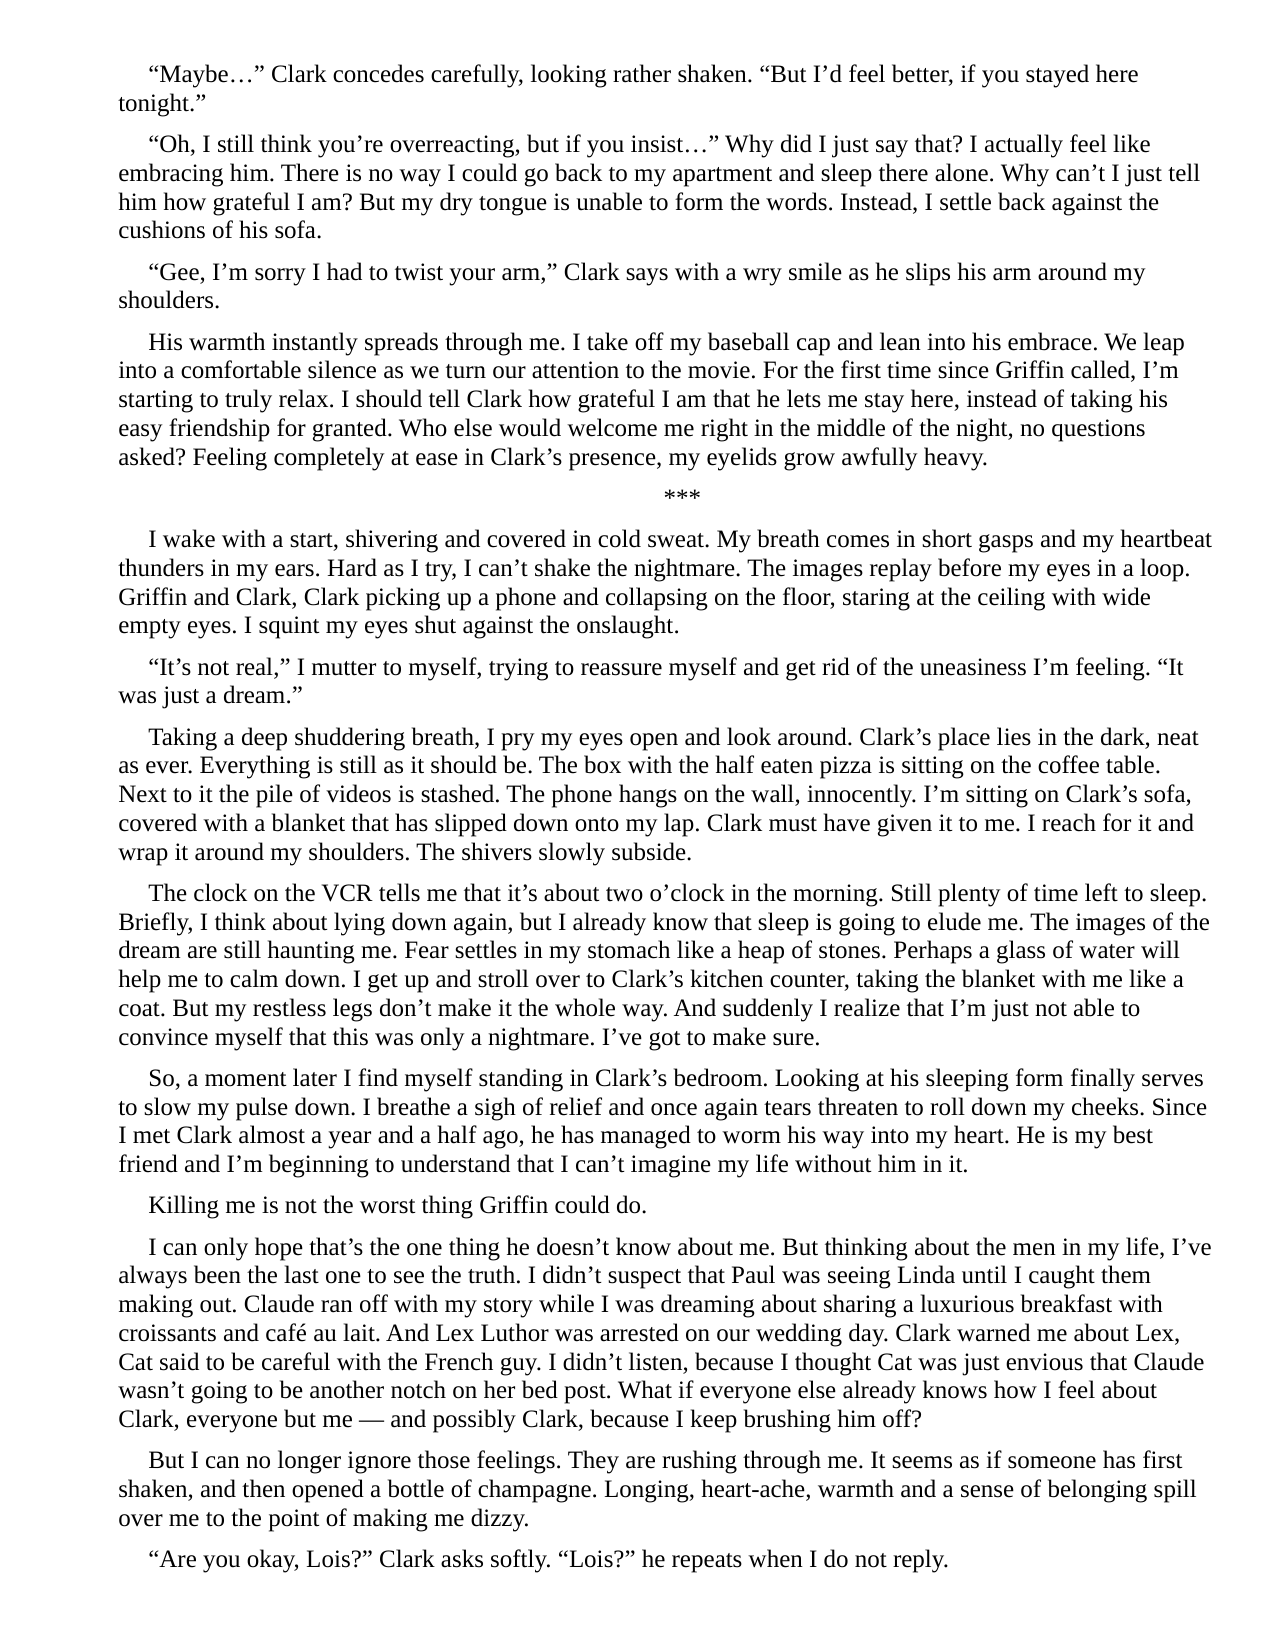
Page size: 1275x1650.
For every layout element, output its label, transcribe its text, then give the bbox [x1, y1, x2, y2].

text The clock on the VCR tells me that it’s about two o’clock in the morning. Still plenty of time left to sleep. Briefly, I think about lying down again, but I already know that sleep is going to elude me. The images of the dream are still haunting me. Fear settles in my stomach like a heap of stones. Perhaps a glass of water will help me to calm down. I get up and stroll over to Clark’s kitchen counter, taking the blanket with me like a coat. But my restless legs don’t make it the whole way. And suddenly I realize that I’m just not able to convince myself that this was only a nightmare. I’ve got to make sure. [118, 878, 1216, 1050]
text “Oh, I still think you’re overreacting, but if you insist…” Why did I just say that? I actually feel like embracing him. There is no way I could go back to my apartment and sleep there alone. Why can’t I just tell him how grateful I am? But my dry tongue is unable to form the words. Instead, I settle back against the cushions of his sofa. [118, 129, 1216, 244]
text *** [118, 483, 1216, 512]
text “Are you okay, Lois?” Clark asks softly. “Lois?” he repeats when I do not reply. [118, 1544, 1216, 1573]
text His warmth instantly spreads through me. I take off my baseball cap and lean into his embrace. We leap into a comfortable silence as we turn our attention to the movie. For the first time since Griffin called, I’m starting to truly relax. I should tell Clark how grateful I am that he lets me stay here, instead of taking his easy friendship for granted. Who else would welcome me right in the middle of the night, no questions asked? Feeling completely at ease in Clark’s presence, my eyelids grow awfully heavy. [118, 327, 1216, 470]
text I can only hope that’s the one thing he doesn’t know about me. But thinking about the men in my life, I’ve always been the last one to see the truth. I didn’t suspect that Paul was seeing Linda until I caught them making out. Claude ran off with my story while I was dreaming about sharing a luxurious breakfast with croissants and café au lait. And Lex Luthor was arrested on our wedding day. Clark warned me about Lex, Cat said to be careful with the French guy. I didn’t listen, because I thought Cat was just envious that Claude wasn’t going to be another notch on her bed post. What if everyone else already knows how I feel about Clark, everyone but me — and possibly Clark, because I keep brushing him off? [118, 1232, 1216, 1433]
text “It’s not real,” I mutter to myself, trying to reassure myself and get rid of the uneasiness I’m feeling. “It was just a dream.” [118, 652, 1216, 709]
text I wake with a start, shivering and covered in cold sweat. My breath comes in short gasps and my heartbeat thunders in my ears. Hard as I try, I can’t shake the nightmare. The images replay before my eyes in a loop. Griffin and Clark, Clark picking up a phone and collapsing on the floor, staring at the ceiling with wide empty eyes. I squint my eyes shut against the onslaught. [118, 524, 1216, 639]
text “Gee, I’m sorry I had to twist your arm,” Clark says with a wry smile as he slips his arm around my shoulders. [118, 257, 1216, 314]
text But I can no longer ignore those feelings. They are rushing through me. It seems as if someone has first shaken, and then opened a bottle of champagne. Longing, heart-ache, warmth and a sense of belonging spill over me to the point of making me dizzy. [118, 1445, 1216, 1532]
text Taking a deep shuddering breath, I pry my eyes open and look around. Clark’s place lies in the dark, neat as ever. Everything is still as it should be. The box with the half eaten pizza is sitting on the coffee table. Next to it the pile of videos is stashed. The phone hangs on the wall, innocently. I’m sitting on Clark’s sofa, covered with a blanket that has slipped down onto my lap. Clark must have given it to me. I reach for it and wrap it around my shoulders. The shivers slowly subside. [118, 722, 1216, 865]
text Killing me is not the worst thing Griffin could do. [118, 1190, 1216, 1219]
text So, a moment later I find myself standing in Clark’s bedroom. Looking at his sleeping form finally serves to slow my pulse down. I breathe a sigh of relief and once again tears threaten to roll down my cheeks. Since I met Clark almost a year and a half ago, he has managed to worm his way into my heart. He is my best friend and I’m beginning to understand that I can’t imagine my life without him in it. [118, 1063, 1216, 1178]
text “Maybe…” Clark concedes carefully, looking rather shaken. “But I’d feel better, if you stayed here tonight.” [118, 59, 1216, 117]
